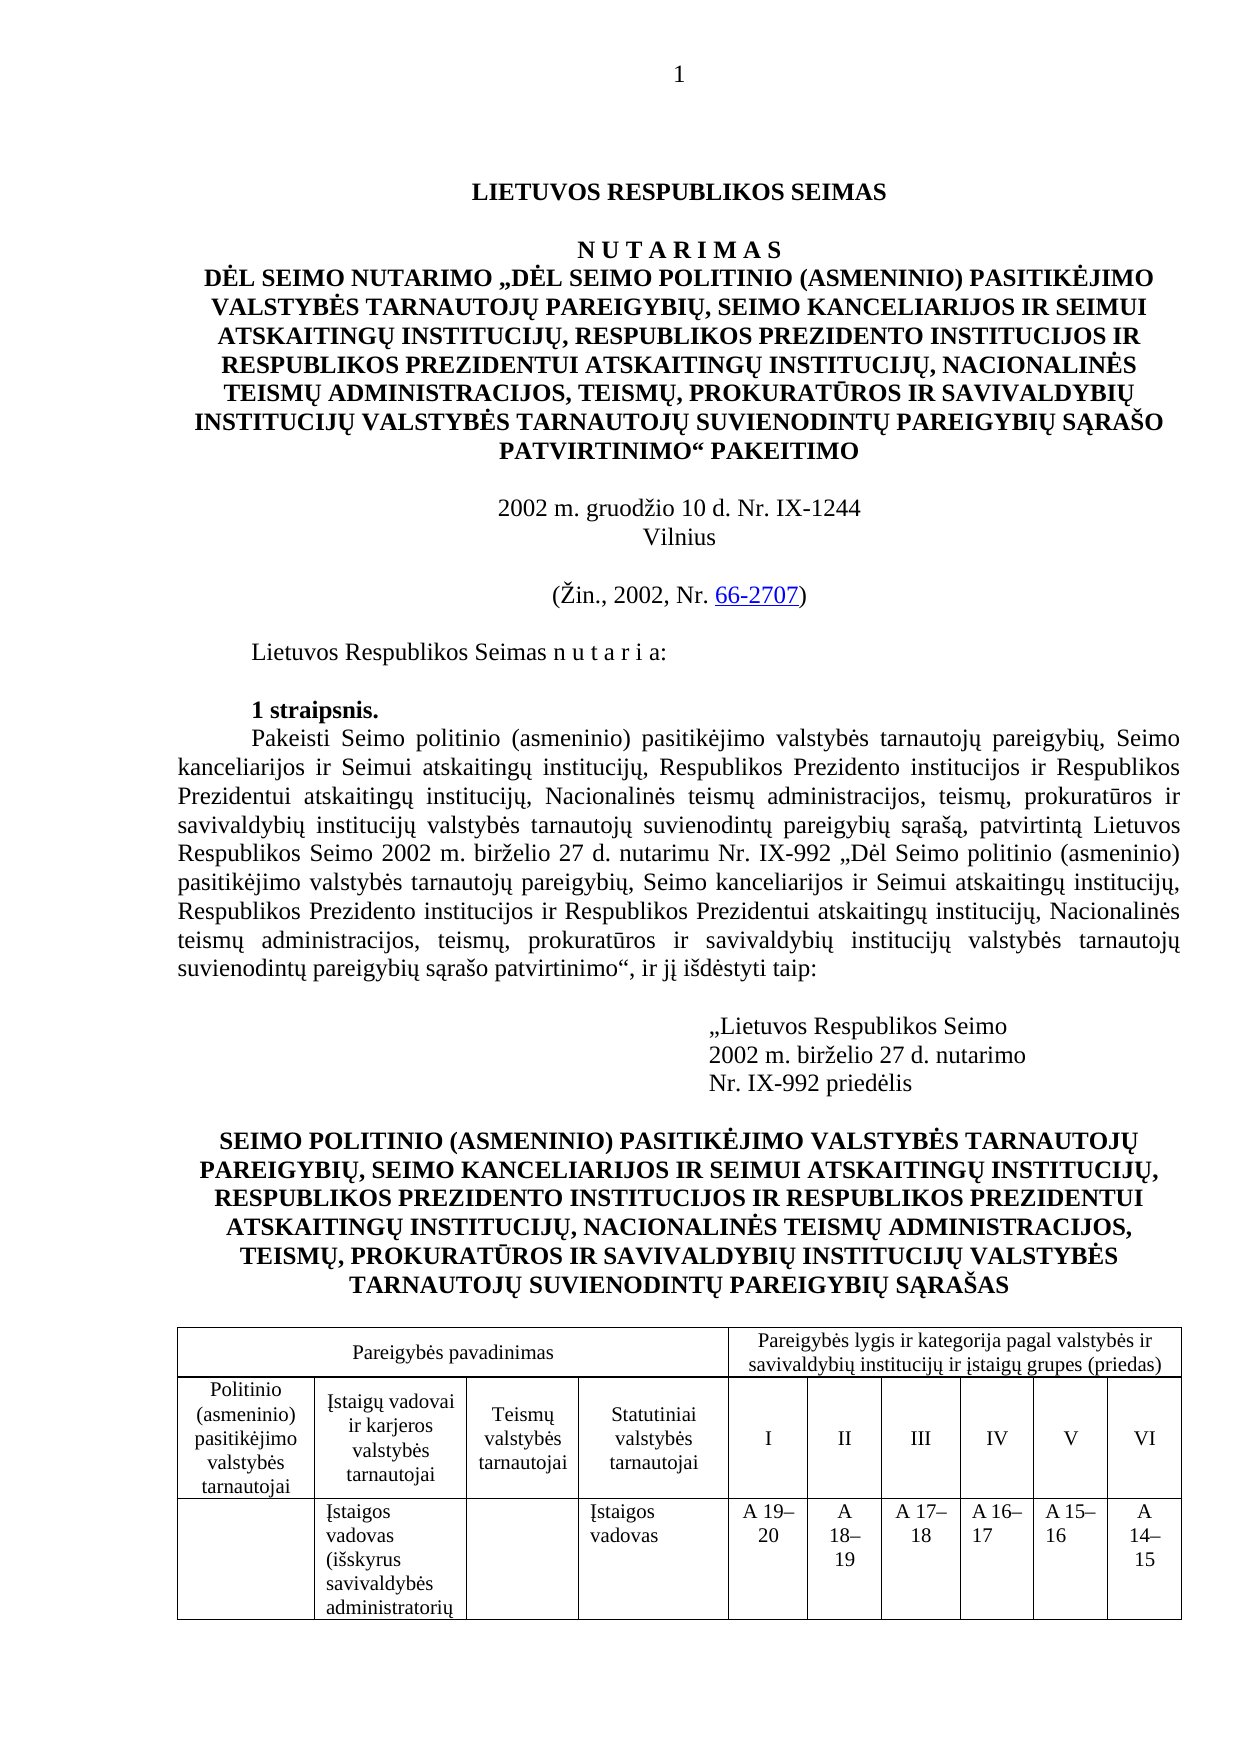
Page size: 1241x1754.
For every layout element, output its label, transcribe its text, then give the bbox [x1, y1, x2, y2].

table_cell A 18–19 [808, 1499, 881, 1619]
text Lietuvos Respublikos Seimas nutaria: [177, 637, 1181, 666]
table_cell A 19–20 [729, 1499, 807, 1619]
text Seimo politinio (asmeninio) pasitikėjimo valstybės tarnautojų pareigybių, Seimo kanceliarijos ir Seimui atskaitingų institucijų, Respublikos Prezidento institucijos ir Respublikos Prezidentui atskaitingų institucijų, Nacionalinės teismų administracijos, teismų, prokuratūros ir savivaldybių institucijų valstybės tarnautojų SUVIENODINTŲ PAREIGYBIŲ SĄRAŠAS [177, 1126, 1181, 1298]
text „Lietuvos Respublikos Seimo [177, 1011, 1181, 1040]
table_cell A 15–16 [1034, 1499, 1107, 1619]
text 1 straipsnis. [177, 695, 1181, 723]
table_cell A 16–17 [961, 1499, 1033, 1619]
table_cell III [882, 1378, 960, 1498]
table_cell II [808, 1378, 881, 1498]
table_cell [178, 1499, 314, 1619]
table_cell Statutiniai valstybės tarnautojai [579, 1378, 728, 1498]
table_header Pareigybės lygis ir kategorija pagal valstybės ir savivaldybių institucijų ir įstaigų grupes (priedas) [729, 1328, 1181, 1376]
table_cell Teismų valstybės tarnautojai [467, 1378, 578, 1498]
table_cell Politinio (asmeninio) pasitikėjimo valstybės tarnautojai [178, 1378, 314, 1498]
text Nr. IX-992 priedėlis [177, 1068, 1181, 1097]
table_cell I [729, 1378, 807, 1498]
text (Žin., 2002, Nr. 66-2707) [177, 580, 1181, 608]
text Vilnius [177, 522, 1181, 551]
table_cell Įstaigų vadovai ir karjeros valstybės tarnautojai [315, 1378, 466, 1498]
text Pakeisti Seimo politinio (asmeninio) pasitikėjimo valstybės tarnautojų pareigybių, Seimo kanceliarijos ir Seimui atskaitingų institucijų, Respublikos Prezidento institucijos ir Respublikos Prezidentui atskaitingų institucijų, Nacionalinės teismų administracijos, teismų, prokuratūros ir savivaldybių institucijų valstybės tarnautojų suvienodintų pareigybių sąrašą, patvirtintą Lietuvos Respublikos Seimo 2002 m. birželio 27 d. nutarimu Nr. IX-992 „Dėl Seimo politinio (asmeninio) pasitikėjimo valstybės tarnautojų pareigybių, Seimo kanceliarijos ir Seimui atskaitingų institucijų, Respublikos Prezidento institucijos ir Respublikos Prezidentui atskaitingų institucijų, Nacionalinės teismų administracijos, teismų, prokuratūros ir savivaldybių institucijų valstybės tarnautojų suvienodintų pareigybių sąrašo patvirtinimo“, ir jį išdėstyti taip: [177, 723, 1181, 982]
table_cell V [1034, 1378, 1107, 1498]
table_cell [467, 1499, 578, 1619]
table_cell Įstaigos vadovas (išskyrus savivaldybės administratorių [315, 1499, 466, 1619]
text N U T A R I M A S [177, 235, 1181, 263]
text LIETUVOS RESPUBLIKOS SEIMAS [177, 177, 1181, 206]
text DĖL SEIMO NUTARIMO „DĖL SEIMO POLITINIO (ASMENINIO) PASITIKĖJIMO VALSTYBĖS TARNAUTOJŲ PAREIGYBIŲ, SEIMO KANCELIARIJOS IR SEIMUI ATSKAITINGŲ INSTITUCIJŲ, RESPUBLIKOS PREZIDENTO INSTITUCIJOS IR RESPUBLIKOS PREZIDENTUI ATSKAITINGŲ INSTITUCIJŲ, NACIONALINĖS TEISMŲ ADMINISTRACIJOS, TEISMŲ, PROKURATŪROS IR SAVIVALDYBIŲ INSTITUCIJŲ VALSTYBĖS TARNAUTOJŲ SUVIENODINTŲ PAREIGYBIŲ SĄRAŠO PATVIRTINIMO“ PAKEITIMO [177, 263, 1181, 465]
text 2002 m. birželio 27 d. nutarimo [177, 1040, 1181, 1068]
table_cell VI [1108, 1378, 1181, 1498]
table_cell A 14–15 [1108, 1499, 1181, 1619]
table_header Pareigybės pavadinimas [178, 1328, 728, 1376]
text 2002 m. gruodžio 10 d. Nr. IX-1244 [177, 493, 1181, 522]
table_cell IV [961, 1378, 1033, 1498]
table_cell A 17–18 [882, 1499, 960, 1619]
table_cell Įstaigos vadovas [579, 1499, 728, 1619]
